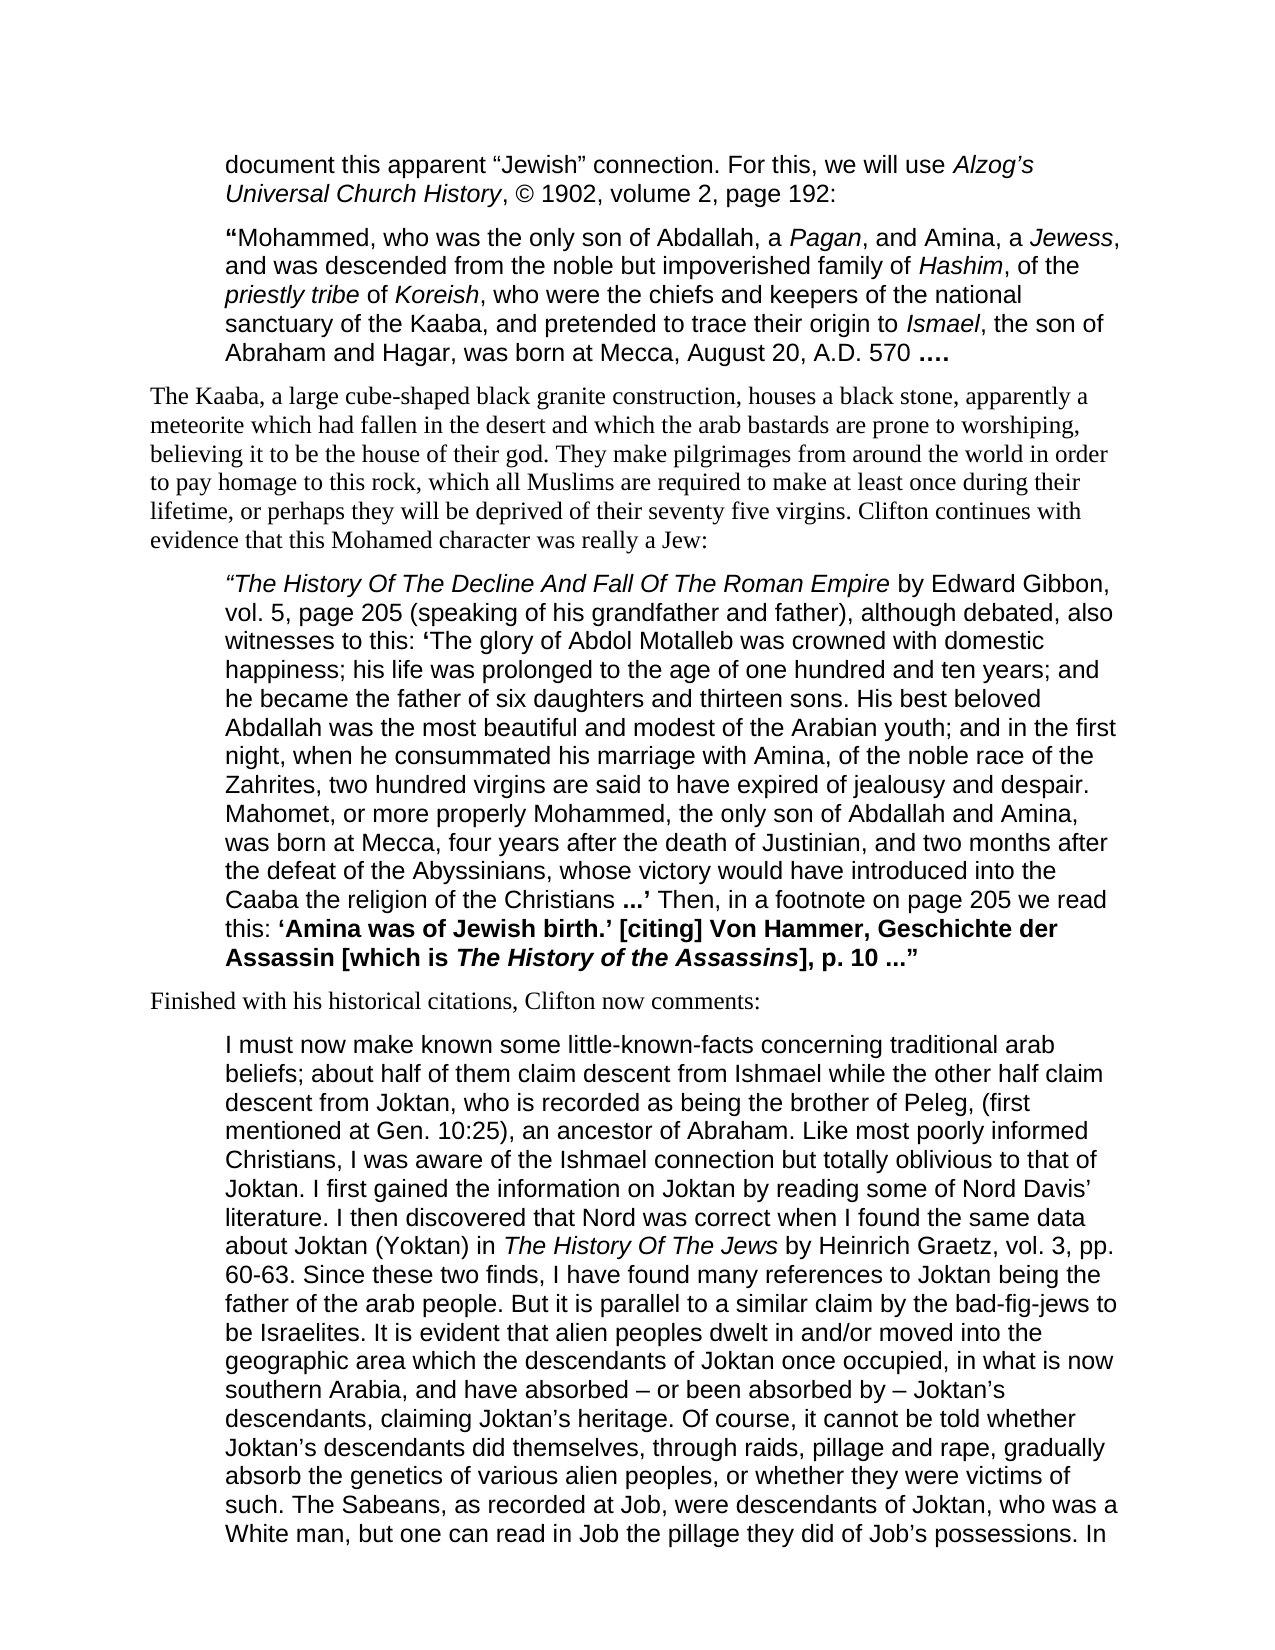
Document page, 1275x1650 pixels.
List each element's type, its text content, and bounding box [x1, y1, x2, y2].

text “The History Of The Decline And Fall Of The Roman Empire by Edward Gibbon, vol. 5, page 205 (speaking of his grandfather and father), although debated, also witnesses to this: ‘The glory of Abdol Motalleb was crowned with domestic happiness; his life was prolonged to the age of one hundred and ten years; and he became the father of six daughters and thirteen sons. His best beloved Abdallah was the most beautiful and modest of the Arabian youth; and in the first night, when he consummated his marriage with Amina, of the noble race of the Zahrites, two hundred virgins are said to have expired of jealousy and despair. Mahomet, or more properly Mohammed, the only son of Abdallah and Amina, was born at Mecca, four years after the death of Justinian, and two months after the defeat of the Abyssinians, whose victory would have introduced into the Caaba the religion of the Christians ...’ Then, in a footnote on page 205 we read this: ‘Amina was of Jewish birth.’ [citing] Von Hammer, Geschichte der Assassin [which is The History of the Assassins], p. 10 ...” [225, 569, 1125, 971]
text I must now make known some little-known-facts concerning traditional arab beliefs; about half of them claim descent from Ishmael while the other half claim descent from Joktan, who is recorded as being the brother of Peleg, (first mentioned at Gen. 10:25), an ancestor of Abraham. Like most poorly informed Christians, I was aware of the Ishmael connection but totally oblivious to that of Joktan. I first gained the information on Joktan by reading some of Nord Davis’ literature. I then discovered that Nord was correct when I found the same data about Joktan (Yoktan) in The History Of The Jews by Heinrich Graetz, vol. 3, pp. 60-63. Since these two finds, I have found many references to Joktan being the father of the arab people. But it is parallel to a similar claim by the bad-fig-jews to be Israelites. It is evident that alien peoples dwelt in and/or moved into the geographic area which the descendants of Joktan once occupied, in what is now southern Arabia, and have absorbed – or been absorbed by – Joktan’s descendants, claiming Joktan’s heritage. Of course, it cannot be told whether Joktan’s descendants did themselves, through raids, pillage and rape, gradually absorb the genetics of various alien peoples, or whether they were victims of such. The Sabeans, as recorded at Job, were descendants of Joktan, who was a White man, but one can read in Job the pillage they did of Job’s possessions. In [225, 1030, 1125, 1547]
text The Kaaba, a large cube-shaped black granite construction, houses a black stone, apparently a meteorite which had fallen in the desert and which the arab bastards are prone to worshiping, believing it to be the house of their god. They make pilgrimages from around the world in order to pay homage to this rock, which all Muslims are required to make at least once during their lifetime, or perhaps they will be deprived of their seventy five virgins. Clifton continues with evidence that this Mohamed character was really a Jew: [150, 381, 1125, 554]
text document this apparent “Jewish” connection. For this, we will use Alzog’s Universal Church History, © 1902, volume 2, page 192: [225, 150, 1125, 207]
text “Mohammed, who was the only son of Abdallah, a Pagan, and Amina, a Jewess, and was descended from the noble but impoverished family of Hashim, of the priestly tribe of Koreish, who were the chiefs and keepers of the national sanctuary of the Kaaba, and pretended to trace their origin to Ismael, the son of Abraham and Hagar, was born at Mecca, August 20, A.D. 570 .… [225, 222, 1125, 366]
text Finished with his historical citations, Clifton now comments: [150, 986, 1125, 1015]
